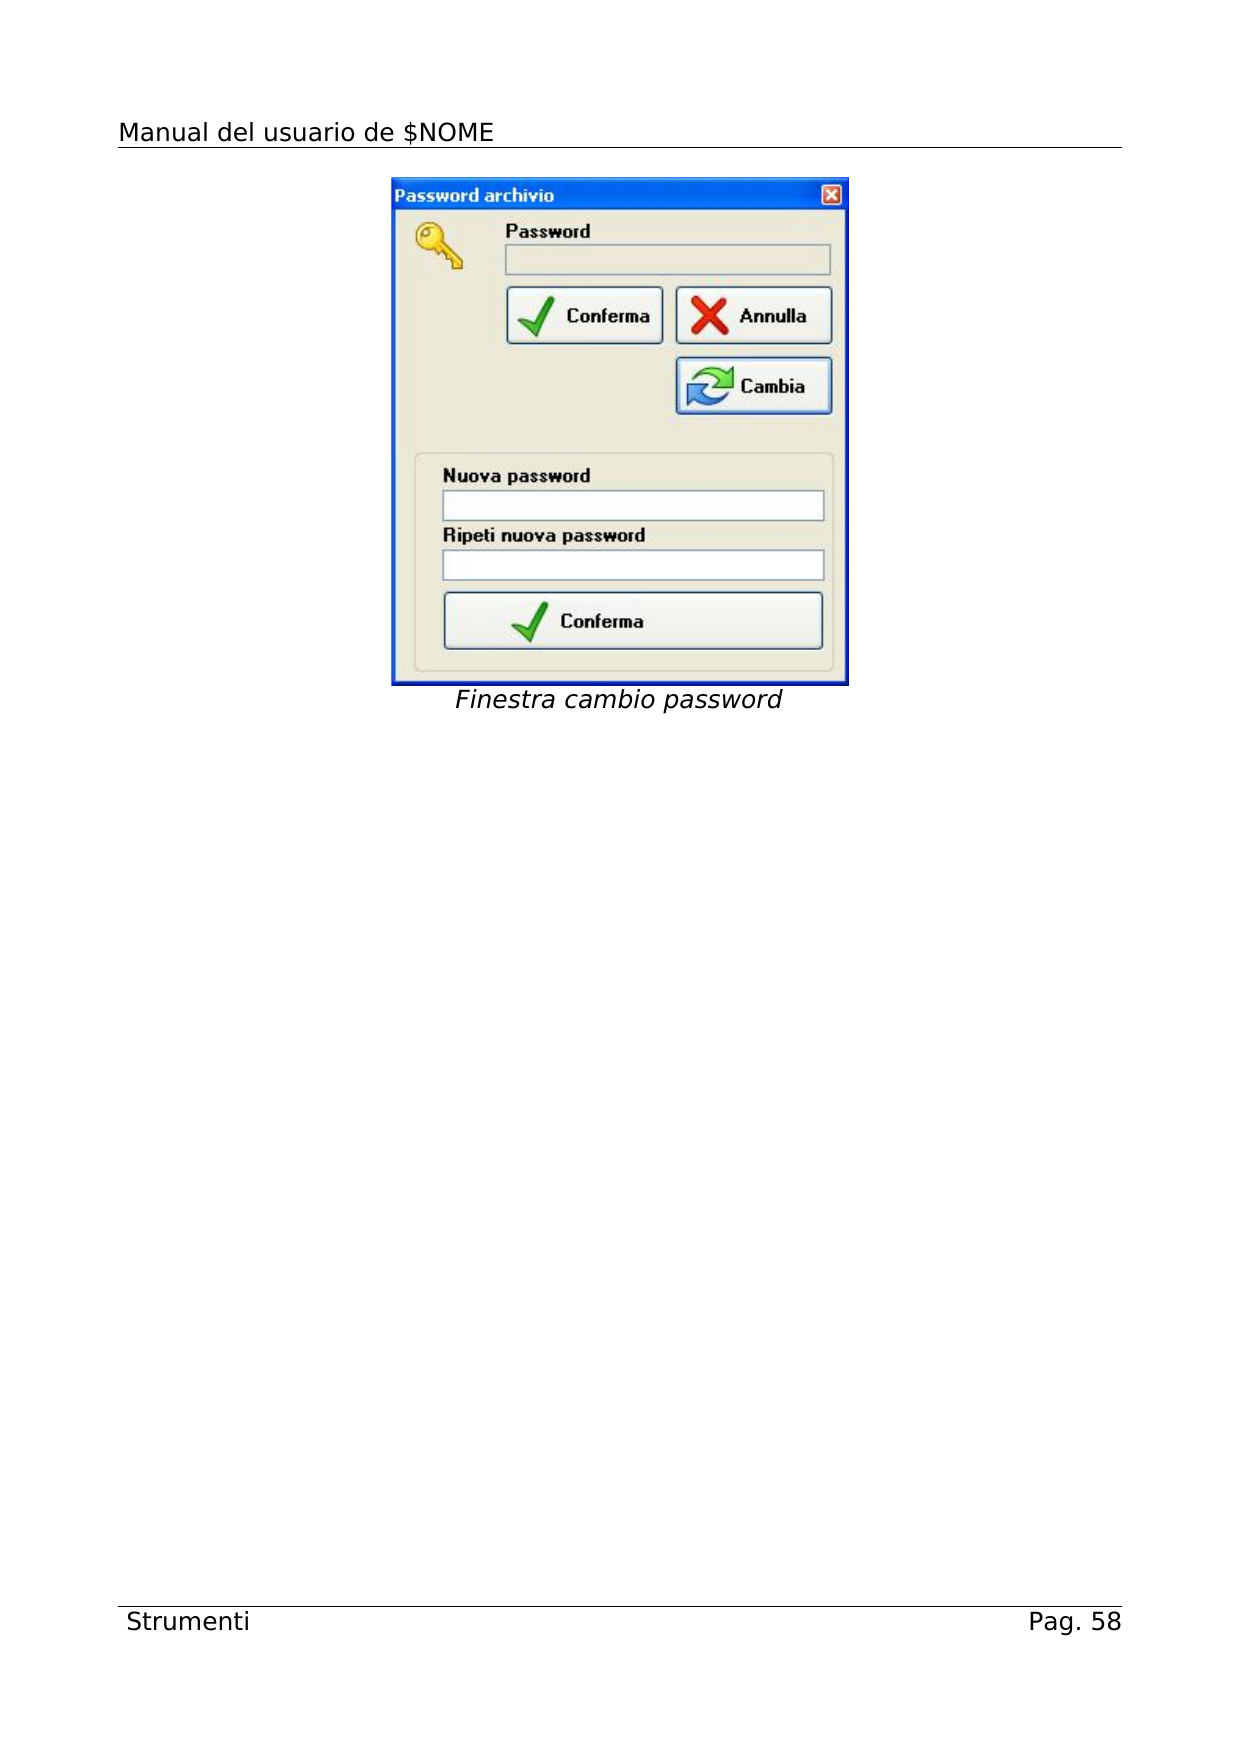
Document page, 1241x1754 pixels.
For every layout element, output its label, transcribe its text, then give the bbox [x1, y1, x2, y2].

picture [391, 177, 849, 686]
text Finestra cambio password [391, 686, 849, 715]
